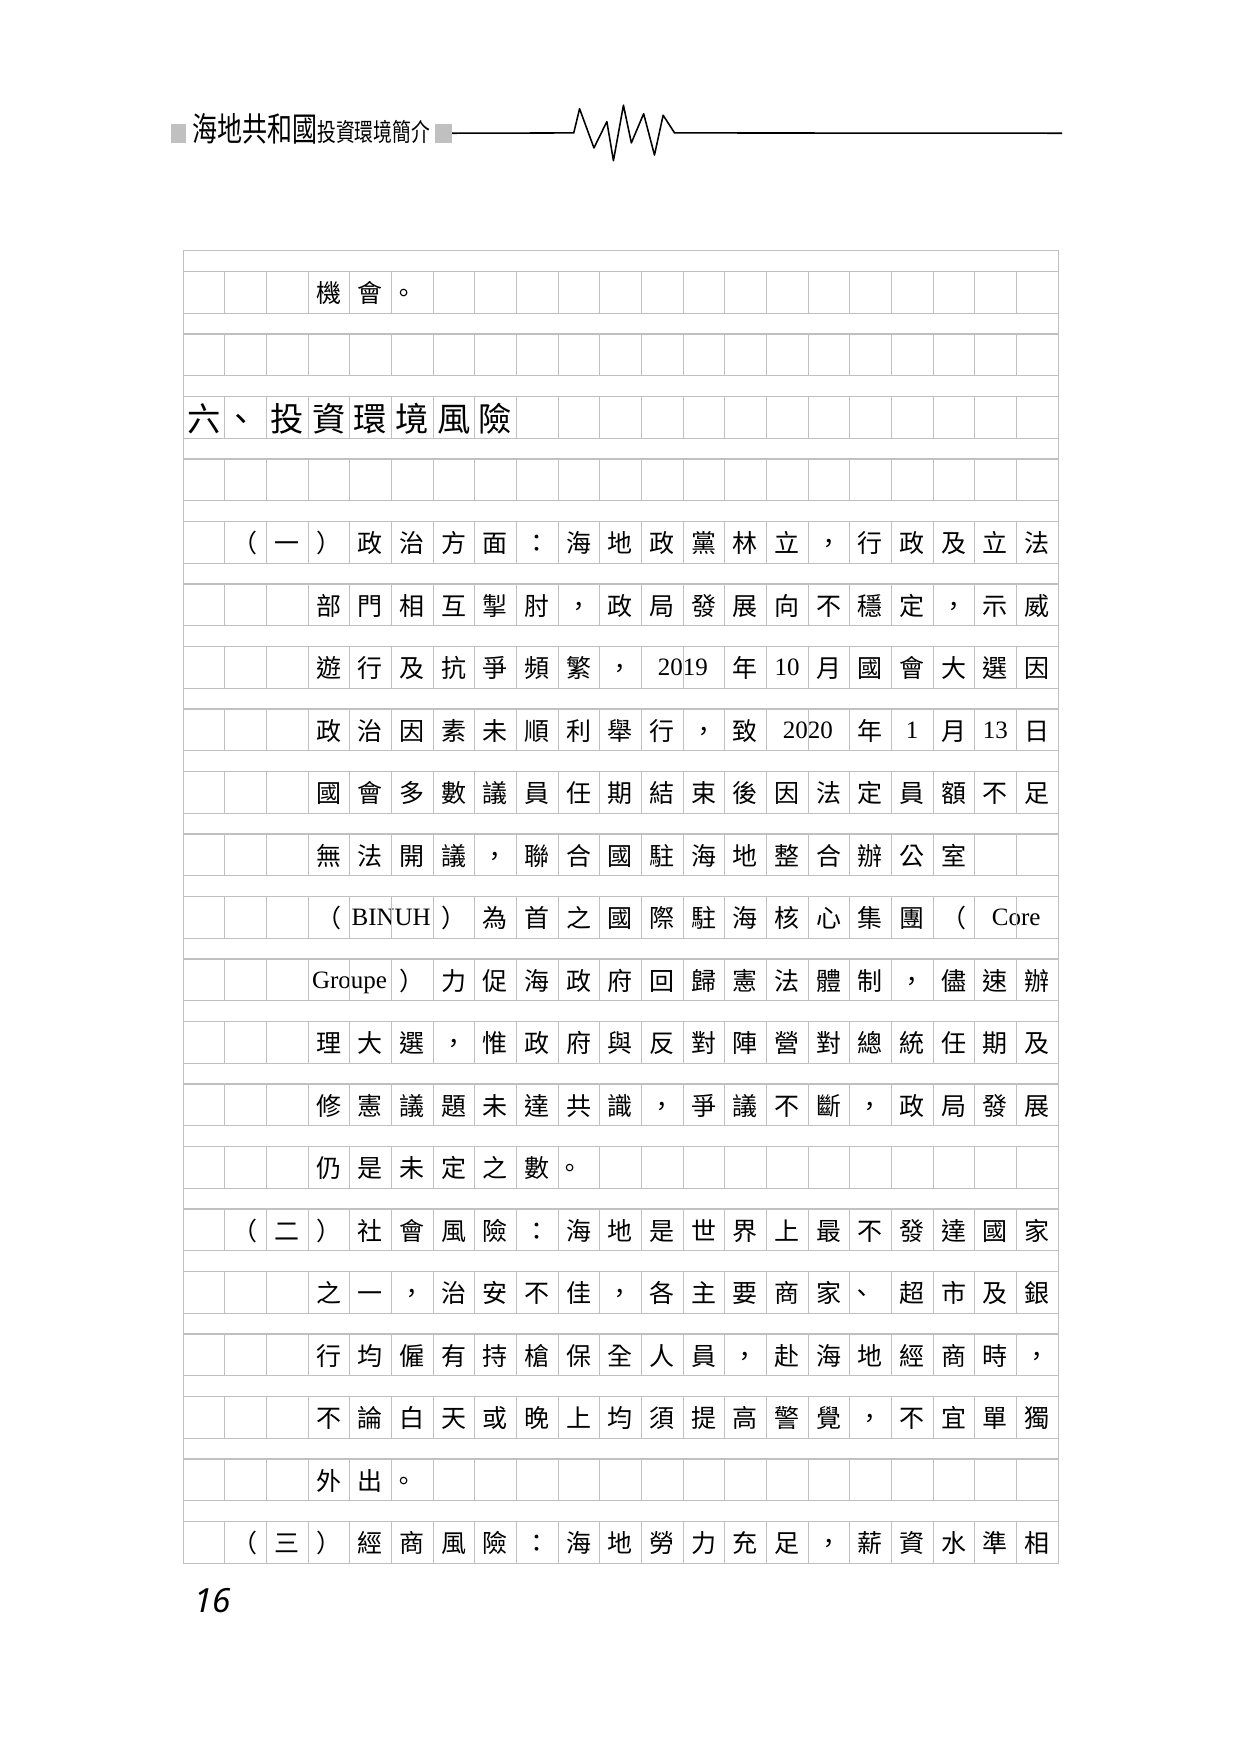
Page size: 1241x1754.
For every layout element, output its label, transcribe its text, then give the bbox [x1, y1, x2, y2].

text （二）社會風險：海地是世界上最不發達國家之一，治安不佳，各主要商家、超市及銀行均僱有持槍保全人員，赴海地經商時，不論白天或晚上均須提高警覺，不宜單獨外出。 [850, 1397, 891, 1438]
text （二）社會風險：海地是世界上最不發達國家之一，治安不佳，各主要商家、超市及銀行均僱有持槍保全人員，赴海地經商時，不論白天或晚上均須提高警覺，不宜單獨外出。 [975, 1460, 1016, 1500]
text （二）社會風險：海地是世界上最不發達國家之一，治安不佳，各主要商家、超市及銀行均僱有持槍保全人員，赴海地經商時，不論白天或晚上均須提高警覺，不宜單獨外出。 [725, 1397, 766, 1438]
text [600, 397, 641, 438]
text [184, 376, 1058, 396]
text （二）社會風險：海地是世界上最不發達國家之一，治安不佳，各主要商家、超市及銀行均僱有持槍保全人員，赴海地經商時，不論白天或晚上均須提高警覺，不宜單獨外出。 [207, 1314, 1058, 1333]
text （二）社會風險：海地是世界上最不發達國家之一，治安不佳，各主要商家、超市及銀行均僱有持槍保全人員，赴海地經商時，不論白天或晚上均須提高警覺，不宜單獨外出。 [559, 1460, 599, 1500]
text （二）社會風險：海地是世界上最不發達國家之一，治安不佳，各主要商家、超市及銀行均僱有持槍保全人員，赴海地經商時，不論白天或晚上均須提高警覺，不宜單獨外出。 [1017, 1272, 1058, 1313]
text 海地之經濟發展策略為爭取國外經濟援助及減免外債、增加國內外稅收、改善國營企業經營模式、穩定貨幣、控制通貨膨脹、鼓勵外人投資、促進成長與創造就業機會。 [559, 272, 599, 313]
text [725, 397, 766, 438]
text （二）社會風險：海地是世界上最不發達國家之一，治安不佳，各主要商家、超市及銀行均僱有持槍保全人員，赴海地經商時，不論白天或晚上均須提高警覺，不宜單獨外出。 [934, 1272, 974, 1313]
text （二）社會風險：海地是世界上最不發達國家之一，治安不佳，各主要商家、超市及銀行均僱有持槍保全人員，赴海地經商時，不論白天或晚上均須提高警覺，不宜單獨外出。 [434, 1272, 474, 1313]
text （二）社會風險：海地是世界上最不發達國家之一，治安不佳，各主要商家、超市及銀行均僱有持槍保全人員，赴海地經商時，不論白天或晚上均須提高警覺，不宜單獨外出。 [392, 1335, 433, 1375]
text （二）社會風險：海地是世界上最不發達國家之一，治安不佳，各主要商家、超市及銀行均僱有持槍保全人員，赴海地經商時，不論白天或晚上均須提高警覺，不宜單獨外出。 [392, 1272, 433, 1313]
text （二）社會風險：海地是世界上最不發達國家之一，治安不佳，各主要商家、超市及銀行均僱有持槍保全人員，赴海地經商時，不論白天或晚上均須提高警覺，不宜單獨外出。 [642, 1460, 683, 1500]
text 海地之經濟發展策略為爭取國外經濟援助及減免外債、增加國內外稅收、改善國營企業經營模式、穩定貨幣、控制通貨膨脹、鼓勵外人投資、促進成長與創造就業機會。 [975, 272, 1016, 313]
text [892, 397, 933, 438]
text [767, 397, 808, 438]
text （二）社會風險：海地是世界上最不發達國家之一，治安不佳，各主要商家、超市及銀行均僱有持槍保全人員，赴海地經商時，不論白天或晚上均須提高警覺，不宜單獨外出。 [517, 1397, 558, 1438]
text （二）社會風險：海地是世界上最不發達國家之一，治安不佳，各主要商家、超市及銀行均僱有持槍保全人員，赴海地經商時，不論白天或晚上均須提高警覺，不宜單獨外出。 [207, 1376, 1058, 1396]
text （一）政治方面：海地政黨林立，行政及立法部門相互掣肘，政局發展向不穩定，示威遊行及抗爭頻繁，2019年10月國會大選因政治因素未順利舉行，致2020年1月13日國會多數議員任期結束後因法定員額不足無法開議，聯合國駐海地整合辦公室（BINUH）為首之國際駐海核心集團（Core Groupe）力促海政府回歸憲法體制，儘速辦理大選，惟政府與反對陣營對總統任期及修憲議題未達共識，爭議不斷，政局發展仍是未定之數。 [207, 564, 1058, 583]
text （二）社會風險：海地是世界上最不發達國家之一，治安不佳，各主要商家、超市及銀行均僱有持槍保全人員，赴海地經商時，不論白天或晚上均須提高警覺，不宜單獨外出。 [225, 1272, 266, 1313]
text （二）社會風險：海地是世界上最不發達國家之一，治安不佳，各主要商家、超市及銀行均僱有持槍保全人員，赴海地經商時，不論白天或晚上均須提高警覺，不宜單獨外出。 [642, 1272, 683, 1313]
text [517, 397, 558, 438]
text 海地之經濟發展策略為爭取國外經濟援助及減免外債、增加國內外稅收、改善國營企業經營模式、穩定貨幣、控制通貨膨脹、鼓勵外人投資、促進成長與創造就業機會。 [350, 272, 391, 313]
text [934, 397, 974, 438]
text （二）社會風險：海地是世界上最不發達國家之一，治安不佳，各主要商家、超市及銀行均僱有持槍保全人員，赴海地經商時，不論白天或晚上均須提高警覺，不宜單獨外出。 [309, 1397, 349, 1438]
text （二）社會風險：海地是世界上最不發達國家之一，治安不佳，各主要商家、超市及銀行均僱有持槍保全人員，赴海地經商時，不論白天或晚上均須提高警覺，不宜單獨外出。 [559, 1397, 599, 1438]
text （二）社會風險：海地是世界上最不發達國家之一，治安不佳，各主要商家、超市及銀行均僱有持槍保全人員，赴海地經商時，不論白天或晚上均須提高警覺，不宜單獨外出。 [767, 1335, 808, 1375]
text （二）社會風險：海地是世界上最不發達國家之一，治安不佳，各主要商家、超市及銀行均僱有持槍保全人員，赴海地經商時，不論白天或晚上均須提高警覺，不宜單獨外出。 [600, 1210, 641, 1250]
text （二）社會風險：海地是世界上最不發達國家之一，治安不佳，各主要商家、超市及銀行均僱有持槍保全人員，赴海地經商時，不論白天或晚上均須提高警覺，不宜單獨外出。 [642, 1210, 683, 1250]
text （二）社會風險：海地是世界上最不發達國家之一，治安不佳，各主要商家、超市及銀行均僱有持槍保全人員，赴海地經商時，不論白天或晚上均須提高警覺，不宜單獨外出。 [1017, 1460, 1058, 1500]
text （二）社會風險：海地是世界上最不發達國家之一，治安不佳，各主要商家、超市及銀行均僱有持槍保全人員，赴海地經商時，不論白天或晚上均須提高警覺，不宜單獨外出。 [850, 1272, 891, 1313]
text （二）社會風險：海地是世界上最不發達國家之一，治安不佳，各主要商家、超市及銀行均僱有持槍保全人員，赴海地經商時，不論白天或晚上均須提高警覺，不宜單獨外出。 [684, 1272, 724, 1313]
text 海地之經濟發展策略為爭取國外經濟援助及減免外債、增加國內外稅收、改善國營企業經營模式、穩定貨幣、控制通貨膨脹、鼓勵外人投資、促進成長與創造就業機會。 [517, 272, 558, 313]
text （二）社會風險：海地是世界上最不發達國家之一，治安不佳，各主要商家、超市及銀行均僱有持槍保全人員，赴海地經商時，不論白天或晚上均須提高警覺，不宜單獨外出。 [725, 1210, 766, 1250]
text （二）社會風險：海地是世界上最不發達國家之一，治安不佳，各主要商家、超市及銀行均僱有持槍保全人員，赴海地經商時，不論白天或晚上均須提高警覺，不宜單獨外出。 [809, 1397, 849, 1438]
text （二）社會風險：海地是世界上最不發達國家之一，治安不佳，各主要商家、超市及銀行均僱有持槍保全人員，赴海地經商時，不論白天或晚上均須提高警覺，不宜單獨外出。 [934, 1460, 974, 1500]
text （二）社會風險：海地是世界上最不發達國家之一，治安不佳，各主要商家、超市及銀行均僱有持槍保全人員，赴海地經商時，不論白天或晚上均須提高警覺，不宜單獨外出。 [725, 1460, 766, 1500]
text （二）社會風險：海地是世界上最不發達國家之一，治安不佳，各主要商家、超市及銀行均僱有持槍保全人員，赴海地經商時，不論白天或晚上均須提高警覺，不宜單獨外出。 [475, 1335, 516, 1375]
text 海地之經濟發展策略為爭取國外經濟援助及減免外債、增加國內外稅收、改善國營企業經營模式、穩定貨幣、控制通貨膨脹、鼓勵外人投資、促進成長與創造就業機會。 [892, 272, 933, 313]
text （二）社會風險：海地是世界上最不發達國家之一，治安不佳，各主要商家、超市及銀行均僱有持槍保全人員，赴海地經商時，不論白天或晚上均須提高警覺，不宜單獨外出。 [809, 1210, 849, 1250]
text （二）社會風險：海地是世界上最不發達國家之一，治安不佳，各主要商家、超市及銀行均僱有持槍保全人員，赴海地經商時，不論白天或晚上均須提高警覺，不宜單獨外出。 [392, 1210, 433, 1250]
text （二）社會風險：海地是世界上最不發達國家之一，治安不佳，各主要商家、超市及銀行均僱有持槍保全人員，赴海地經商時，不論白天或晚上均須提高警覺，不宜單獨外出。 [725, 1272, 766, 1313]
text 環 [350, 397, 391, 438]
text （二）社會風險：海地是世界上最不發達國家之一，治安不佳，各主要商家、超市及銀行均僱有持槍保全人員，赴海地經商時，不論白天或晚上均須提高警覺，不宜單獨外出。 [267, 1272, 308, 1313]
text （二）社會風險：海地是世界上最不發達國家之一，治安不佳，各主要商家、超市及銀行均僱有持槍保全人員，赴海地經商時，不論白天或晚上均須提高警覺，不宜單獨外出。 [934, 1397, 974, 1438]
text （二）社會風險：海地是世界上最不發達國家之一，治安不佳，各主要商家、超市及銀行均僱有持槍保全人員，赴海地經商時，不論白天或晚上均須提高警覺，不宜單獨外出。 [892, 1210, 933, 1250]
text （二）社會風險：海地是世界上最不發達國家之一，治安不佳，各主要商家、超市及銀行均僱有持槍保全人員，赴海地經商時，不論白天或晚上均須提高警覺，不宜單獨外出。 [392, 1397, 433, 1438]
text （二）社會風險：海地是世界上最不發達國家之一，治安不佳，各主要商家、超市及銀行均僱有持槍保全人員，赴海地經商時，不論白天或晚上均須提高警覺，不宜單獨外出。 [309, 1335, 349, 1375]
text （二）社會風險：海地是世界上最不發達國家之一，治安不佳，各主要商家、超市及銀行均僱有持槍保全人員，赴海地經商時，不論白天或晚上均須提高警覺，不宜單獨外出。 [225, 1460, 266, 1500]
text 、 [225, 397, 266, 438]
text （二）社會風險：海地是世界上最不發達國家之一，治安不佳，各主要商家、超市及銀行均僱有持槍保全人員，赴海地經商時，不論白天或晚上均須提高警覺，不宜單獨外出。 [892, 1272, 933, 1313]
text [975, 397, 1016, 438]
text （二）社會風險：海地是世界上最不發達國家之一，治安不佳，各主要商家、超市及銀行均僱有持槍保全人員，赴海地經商時，不論白天或晚上均須提高警覺，不宜單獨外出。 [1017, 1335, 1058, 1375]
text [1017, 397, 1058, 438]
text （二）社會風險：海地是世界上最不發達國家之一，治安不佳，各主要商家、超市及銀行均僱有持槍保全人員，赴海地經商時，不論白天或晚上均須提高警覺，不宜單獨外出。 [684, 1397, 724, 1438]
text （一）政治方面：海地政黨林立，行政及立法部門相互掣肘，政局發展向不穩定，示威遊行及抗爭頻繁，2019年10月國會大選因政治因素未順利舉行，致2020年1月13日國會多數議員任期結束後因法定員額不足無法開議，聯合國駐海地整合辦公室（BINUH）為首之國際駐海核心集團（Core Groupe）力促海政府回歸憲法體制，儘速辦理大選，惟政府與反對陣營對總統任期及修憲議題未達共識，爭議不斷，政局發展仍是未定之數。 [207, 814, 1058, 833]
text （二）社會風險：海地是世界上最不發達國家之一，治安不佳，各主要商家、超市及銀行均僱有持槍保全人員，赴海地經商時，不論白天或晚上均須提高警覺，不宜單獨外出。 [267, 1210, 308, 1250]
text 海地之經濟發展策略為爭取國外經濟援助及減免外債、增加國內外稅收、改善國營企業經營模式、穩定貨幣、控制通貨膨脹、鼓勵外人投資、促進成長與創造就業機會。 [392, 272, 433, 313]
text （一）政治方面：海地政黨林立，行政及立法部門相互掣肘，政局發展向不穩定，示威遊行及抗爭頻繁，2019年10月國會大選因政治因素未順利舉行，致2020年1月13日國會多數議員任期結束後因法定員額不足無法開議，聯合國駐海地整合辦公室（BINUH）為首之國際駐海核心集團（Core Groupe）力促海政府回歸憲法體制，儘速辦理大選，惟政府與反對陣營對總統任期及修憲議題未達共識，爭議不斷，政局發展仍是未定之數。 [207, 501, 1058, 521]
text [809, 397, 849, 438]
text （二）社會風險：海地是世界上最不發達國家之一，治安不佳，各主要商家、超市及銀行均僱有持槍保全人員，赴海地經商時，不論白天或晚上均須提高警覺，不宜單獨外出。 [517, 1460, 558, 1500]
text （二）社會風險：海地是世界上最不發達國家之一，治安不佳，各主要商家、超市及銀行均僱有持槍保全人員，赴海地經商時，不論白天或晚上均須提高警覺，不宜單獨外出。 [975, 1272, 1016, 1313]
text （二）社會風險：海地是世界上最不發達國家之一，治安不佳，各主要商家、超市及銀行均僱有持槍保全人員，赴海地經商時，不論白天或晚上均須提高警覺，不宜單獨外出。 [434, 1397, 474, 1438]
text （一）政治方面：海地政黨林立，行政及立法部門相互掣肘，政局發展向不穩定，示威遊行及抗爭頻繁，2019年10月國會大選因政治因素未順利舉行，致2020年1月13日國會多數議員任期結束後因法定員額不足無法開議，聯合國駐海地整合辦公室（BINUH）為首之國際駐海核心集團（Core Groupe）力促海政府回歸憲法體制，儘速辦理大選，惟政府與反對陣營對總統任期及修憲議題未達共識，爭議不斷，政局發展仍是未定之數。 [207, 1064, 1058, 1083]
text （二）社會風險：海地是世界上最不發達國家之一，治安不佳，各主要商家、超市及銀行均僱有持槍保全人員，赴海地經商時，不論白天或晚上均須提高警覺，不宜單獨外出。 [225, 1210, 266, 1250]
text 海地之經濟發展策略為爭取國外經濟援助及減免外債、增加國內外稅收、改善國營企業經營模式、穩定貨幣、控制通貨膨脹、鼓勵外人投資、促進成長與創造就業機會。 [809, 272, 849, 313]
text （二）社會風險：海地是世界上最不發達國家之一，治安不佳，各主要商家、超市及銀行均僱有持槍保全人員，赴海地經商時，不論白天或晚上均須提高警覺，不宜單獨外出。 [475, 1272, 516, 1313]
text （二）社會風險：海地是世界上最不發達國家之一，治安不佳，各主要商家、超市及銀行均僱有持槍保全人員，赴海地經商時，不論白天或晚上均須提高警覺，不宜單獨外出。 [684, 1460, 724, 1500]
text （二）社會風險：海地是世界上最不發達國家之一，治安不佳，各主要商家、超市及銀行均僱有持槍保全人員，赴海地經商時，不論白天或晚上均須提高警覺，不宜單獨外出。 [892, 1397, 933, 1438]
text （一）政治方面：海地政黨林立，行政及立法部門相互掣肘，政局發展向不穩定，示威遊行及抗爭頻繁，2019年10月國會大選因政治因素未順利舉行，致2020年1月13日國會多數議員任期結束後因法定員額不足無法開議，聯合國駐海地整合辦公室（BINUH）為首之國際駐海核心集團（Core Groupe）力促海政府回歸憲法體制，儘速辦理大選，惟政府與反對陣營對總統任期及修憲議題未達共識，爭議不斷，政局發展仍是未定之數。 [207, 1001, 1058, 1021]
text （二）社會風險：海地是世界上最不發達國家之一，治安不佳，各主要商家、超市及銀行均僱有持槍保全人員，赴海地經商時，不論白天或晚上均須提高警覺，不宜單獨外出。 [267, 1397, 308, 1438]
text （二）社會風險：海地是世界上最不發達國家之一，治安不佳，各主要商家、超市及銀行均僱有持槍保全人員，赴海地經商時，不論白天或晚上均須提高警覺，不宜單獨外出。 [809, 1335, 849, 1375]
text （一）政治方面：海地政黨林立，行政及立法部門相互掣肘，政局發展向不穩定，示威遊行及抗爭頻繁，2019年10月國會大選因政治因素未順利舉行，致2020年1月13日國會多數議員任期結束後因法定員額不足無法開議，聯合國駐海地整合辦公室（BINUH）為首之國際駐海核心集團（Core Groupe）力促海政府回歸憲法體制，儘速辦理大選，惟政府與反對陣營對總統任期及修憲議題未達共識，爭議不斷，政局發展仍是未定之數。 [207, 689, 1058, 708]
text （二）社會風險：海地是世界上最不發達國家之一，治安不佳，各主要商家、超市及銀行均僱有持槍保全人員，赴海地經商時，不論白天或晚上均須提高警覺，不宜單獨外出。 [892, 1460, 933, 1500]
text （二）社會風險：海地是世界上最不發達國家之一，治安不佳，各主要商家、超市及銀行均僱有持槍保全人員，赴海地經商時，不論白天或晚上均須提高警覺，不宜單獨外出。 [1017, 1210, 1058, 1250]
text （二）社會風險：海地是世界上最不發達國家之一，治安不佳，各主要商家、超市及銀行均僱有持槍保全人員，赴海地經商時，不論白天或晚上均須提高警覺，不宜單獨外出。 [642, 1397, 683, 1438]
text [642, 397, 683, 438]
text （二）社會風險：海地是世界上最不發達國家之一，治安不佳，各主要商家、超市及銀行均僱有持槍保全人員，赴海地經商時，不論白天或晚上均須提高警覺，不宜單獨外出。 [850, 1210, 891, 1250]
text [850, 397, 891, 438]
text （二）社會風險：海地是世界上最不發達國家之一，治安不佳，各主要商家、超市及銀行均僱有持槍保全人員，赴海地經商時，不論白天或晚上均須提高警覺，不宜單獨外出。 [642, 1335, 683, 1375]
text （二）社會風險：海地是世界上最不發達國家之一，治安不佳，各主要商家、超市及銀行均僱有持槍保全人員，赴海地經商時，不論白天或晚上均須提高警覺，不宜單獨外出。 [600, 1335, 641, 1375]
text （一）政治方面：海地政黨林立，行政及立法部門相互掣肘，政局發展向不穩定，示威遊行及抗爭頻繁，2019年10月國會大選因政治因素未順利舉行，致2020年1月13日國會多數議員任期結束後因法定員額不足無法開議，聯合國駐海地整合辦公室（BINUH）為首之國際駐海核心集團（Core Groupe）力促海政府回歸憲法體制，儘速辦理大選，惟政府與反對陣營對總統任期及修憲議題未達共識，爭議不斷，政局發展仍是未定之數。 [207, 1126, 1058, 1146]
text （二）社會風險：海地是世界上最不發達國家之一，治安不佳，各主要商家、超市及銀行均僱有持槍保全人員，赴海地經商時，不論白天或晚上均須提高警覺，不宜單獨外出。 [559, 1210, 599, 1250]
text （二）社會風險：海地是世界上最不發達國家之一，治安不佳，各主要商家、超市及銀行均僱有持槍保全人員，赴海地經商時，不論白天或晚上均須提高警覺，不宜單獨外出。 [225, 1397, 266, 1438]
text （二）社會風險：海地是世界上最不發達國家之一，治安不佳，各主要商家、超市及銀行均僱有持槍保全人員，赴海地經商時，不論白天或晚上均須提高警覺，不宜單獨外出。 [392, 1460, 433, 1500]
text 海地之經濟發展策略為爭取國外經濟援助及減免外債、增加國內外稅收、改善國營企業經營模式、穩定貨幣、控制通貨膨脹、鼓勵外人投資、促進成長與創造就業機會。 [309, 272, 349, 313]
text （二）社會風險：海地是世界上最不發達國家之一，治安不佳，各主要商家、超市及銀行均僱有持槍保全人員，赴海地經商時，不論白天或晚上均須提高警覺，不宜單獨外出。 [350, 1272, 391, 1313]
text （二）社會風險：海地是世界上最不發達國家之一，治安不佳，各主要商家、超市及銀行均僱有持槍保全人員，赴海地經商時，不論白天或晚上均須提高警覺，不宜單獨外出。 [1017, 1397, 1058, 1438]
text （二）社會風險：海地是世界上最不發達國家之一，治安不佳，各主要商家、超市及銀行均僱有持槍保全人員，赴海地經商時，不論白天或晚上均須提高警覺，不宜單獨外出。 [309, 1460, 349, 1500]
text （二）社會風險：海地是世界上最不發達國家之一，治安不佳，各主要商家、超市及銀行均僱有持槍保全人員，赴海地經商時，不論白天或晚上均須提高警覺，不宜單獨外出。 [767, 1397, 808, 1438]
text （二）社會風險：海地是世界上最不發達國家之一，治安不佳，各主要商家、超市及銀行均僱有持槍保全人員，赴海地經商時，不論白天或晚上均須提高警覺，不宜單獨外出。 [350, 1397, 391, 1438]
text （二）社會風險：海地是世界上最不發達國家之一，治安不佳，各主要商家、超市及銀行均僱有持槍保全人員，赴海地經商時，不論白天或晚上均須提高警覺，不宜單獨外出。 [934, 1210, 974, 1250]
text （二）社會風險：海地是世界上最不發達國家之一，治安不佳，各主要商家、超市及銀行均僱有持槍保全人員，赴海地經商時，不論白天或晚上均須提高警覺，不宜單獨外出。 [767, 1460, 808, 1500]
text （二）社會風險：海地是世界上最不發達國家之一，治安不佳，各主要商家、超市及銀行均僱有持槍保全人員，赴海地經商時，不論白天或晚上均須提高警覺，不宜單獨外出。 [559, 1272, 599, 1313]
text （二）社會風險：海地是世界上最不發達國家之一，治安不佳，各主要商家、超市及銀行均僱有持槍保全人員，赴海地經商時，不論白天或晚上均須提高警覺，不宜單獨外出。 [475, 1210, 516, 1250]
text （二）社會風險：海地是世界上最不發達國家之一，治安不佳，各主要商家、超市及銀行均僱有持槍保全人員，赴海地經商時，不論白天或晚上均須提高警覺，不宜單獨外出。 [725, 1335, 766, 1375]
text （二）社會風險：海地是世界上最不發達國家之一，治安不佳，各主要商家、超市及銀行均僱有持槍保全人員，赴海地經商時，不論白天或晚上均須提高警覺，不宜單獨外出。 [892, 1335, 933, 1375]
text （二）社會風險：海地是世界上最不發達國家之一，治安不佳，各主要商家、超市及銀行均僱有持槍保全人員，赴海地經商時，不論白天或晚上均須提高警覺，不宜單獨外出。 [350, 1210, 391, 1250]
text 海地之經濟發展策略為爭取國外經濟援助及減免外債、增加國內外稅收、改善國營企業經營模式、穩定貨幣、控制通貨膨脹、鼓勵外人投資、促進成長與創造就業機會。 [281, 251, 1058, 271]
text （二）社會風險：海地是世界上最不發達國家之一，治安不佳，各主要商家、超市及銀行均僱有持槍保全人員，赴海地經商時，不論白天或晚上均須提高警覺，不宜單獨外出。 [207, 1189, 1058, 1208]
text 六 [184, 397, 224, 438]
text 海地之經濟發展策略為爭取國外經濟援助及減免外債、增加國內外稅收、改善國營企業經營模式、穩定貨幣、控制通貨膨脹、鼓勵外人投資、促進成長與創造就業機會。 [684, 272, 724, 313]
text （二）社會風險：海地是世界上最不發達國家之一，治安不佳，各主要商家、超市及銀行均僱有持槍保全人員，赴海地經商時，不論白天或晚上均須提高警覺，不宜單獨外出。 [975, 1210, 1016, 1250]
text （二）社會風險：海地是世界上最不發達國家之一，治安不佳，各主要商家、超市及銀行均僱有持槍保全人員，赴海地經商時，不論白天或晚上均須提高警覺，不宜單獨外出。 [975, 1397, 1016, 1438]
text （二）社會風險：海地是世界上最不發達國家之一，治安不佳，各主要商家、超市及銀行均僱有持槍保全人員，赴海地經商時，不論白天或晚上均須提高警覺，不宜單獨外出。 [309, 1272, 349, 1313]
text （二）社會風險：海地是世界上最不發達國家之一，治安不佳，各主要商家、超市及銀行均僱有持槍保全人員，赴海地經商時，不論白天或晚上均須提高警覺，不宜單獨外出。 [600, 1460, 641, 1500]
text （二）社會風險：海地是世界上最不發達國家之一，治安不佳，各主要商家、超市及銀行均僱有持槍保全人員，赴海地經商時，不論白天或晚上均須提高警覺，不宜單獨外出。 [434, 1335, 474, 1375]
text （二）社會風險：海地是世界上最不發達國家之一，治安不佳，各主要商家、超市及銀行均僱有持槍保全人員，赴海地經商時，不論白天或晚上均須提高警覺，不宜單獨外出。 [850, 1460, 891, 1500]
text （二）社會風險：海地是世界上最不發達國家之一，治安不佳，各主要商家、超市及銀行均僱有持槍保全人員，赴海地經商時，不論白天或晚上均須提高警覺，不宜單獨外出。 [809, 1460, 849, 1500]
text （二）社會風險：海地是世界上最不發達國家之一，治安不佳，各主要商家、超市及銀行均僱有持槍保全人員，赴海地經商時，不論白天或晚上均須提高警覺，不宜單獨外出。 [767, 1210, 808, 1250]
text 海地之經濟發展策略為爭取國外經濟援助及減免外債、增加國內外稅收、改善國營企業經營模式、穩定貨幣、控制通貨膨脹、鼓勵外人投資、促進成長與創造就業機會。 [1017, 272, 1058, 313]
text （二）社會風險：海地是世界上最不發達國家之一，治安不佳，各主要商家、超市及銀行均僱有持槍保全人員，赴海地經商時，不論白天或晚上均須提高警覺，不宜單獨外出。 [225, 1335, 266, 1375]
text （一）政治方面：海地政黨林立，行政及立法部門相互掣肘，政局發展向不穩定，示威遊行及抗爭頻繁，2019年10月國會大選因政治因素未順利舉行，致2020年1月13日國會多數議員任期結束後因法定員額不足無法開議，聯合國駐海地整合辦公室（BINUH）為首之國際駐海核心集團（Core Groupe）力促海政府回歸憲法體制，儘速辦理大選，惟政府與反對陣營對總統任期及修憲議題未達共識，爭議不斷，政局發展仍是未定之數。 [207, 626, 1058, 646]
text （二）社會風險：海地是世界上最不發達國家之一，治安不佳，各主要商家、超市及銀行均僱有持槍保全人員，赴海地經商時，不論白天或晚上均須提高警覺，不宜單獨外出。 [475, 1460, 516, 1500]
text （二）社會風險：海地是世界上最不發達國家之一，治安不佳，各主要商家、超市及銀行均僱有持槍保全人員，赴海地經商時，不論白天或晚上均須提高警覺，不宜單獨外出。 [350, 1335, 391, 1375]
text （二）社會風險：海地是世界上最不發達國家之一，治安不佳，各主要商家、超市及銀行均僱有持槍保全人員，赴海地經商時，不論白天或晚上均須提高警覺，不宜單獨外出。 [434, 1210, 474, 1250]
text （二）社會風險：海地是世界上最不發達國家之一，治安不佳，各主要商家、超市及銀行均僱有持槍保全人員，赴海地經商時，不論白天或晚上均須提高警覺，不宜單獨外出。 [207, 1251, 1058, 1271]
text （二）社會風險：海地是世界上最不發達國家之一，治安不佳，各主要商家、超市及銀行均僱有持槍保全人員，赴海地經商時，不論白天或晚上均須提高警覺，不宜單獨外出。 [809, 1272, 849, 1313]
text （二）社會風險：海地是世界上最不發達國家之一，治安不佳，各主要商家、超市及銀行均僱有持槍保全人員，赴海地經商時，不論白天或晚上均須提高警覺，不宜單獨外出。 [350, 1460, 391, 1500]
text （三）經商風險：海地勞力充足，薪資水準相對低廉，惟工會制度發達，勞工管理需因地制宜，謹慎因應，另受限於其國內產業供應鏈不完整，許多生產製造材料需經進口取得，導致商品成本高昂。國人倘赴海地投資生產，應注意相關生產製造成本及其材料之取得，所生產之產品除供當地市場需求外，宜善用各國提供之優惠關稅措施，外銷至歐美及加勒比海共同體（CARICOM）等國際市場。 [207, 1501, 1058, 1521]
text （二）社會風險：海地是世界上最不發達國家之一，治安不佳，各主要商家、超市及銀行均僱有持槍保全人員，赴海地經商時，不論白天或晚上均須提高警覺，不宜單獨外出。 [600, 1397, 641, 1438]
text 海地之經濟發展策略為爭取國外經濟援助及減免外債、增加國內外稅收、改善國營企業經營模式、穩定貨幣、控制通貨膨脹、鼓勵外人投資、促進成長與創造就業機會。 [725, 272, 766, 313]
text （二）社會風險：海地是世界上最不發達國家之一，治安不佳，各主要商家、超市及銀行均僱有持槍保全人員，赴海地經商時，不論白天或晚上均須提高警覺，不宜單獨外出。 [207, 1439, 1058, 1458]
text （二）社會風險：海地是世界上最不發達國家之一，治安不佳，各主要商家、超市及銀行均僱有持槍保全人員，赴海地經商時，不論白天或晚上均須提高警覺，不宜單獨外出。 [850, 1335, 891, 1375]
text 資 [309, 397, 349, 438]
text （一）政治方面：海地政黨林立，行政及立法部門相互掣肘，政局發展向不穩定，示威遊行及抗爭頻繁，2019年10月國會大選因政治因素未順利舉行，致2020年1月13日國會多數議員任期結束後因法定員額不足無法開議，聯合國駐海地整合辦公室（BINUH）為首之國際駐海核心集團（Core Groupe）力促海政府回歸憲法體制，儘速辦理大選，惟政府與反對陣營對總統任期及修憲議題未達共識，爭議不斷，政局發展仍是未定之數。 [207, 751, 1058, 771]
text 海地之經濟發展策略為爭取國外經濟援助及減免外債、增加國內外稅收、改善國營企業經營模式、穩定貨幣、控制通貨膨脹、鼓勵外人投資、促進成長與創造就業機會。 [934, 272, 974, 313]
text （二）社會風險：海地是世界上最不發達國家之一，治安不佳，各主要商家、超市及銀行均僱有持槍保全人員，赴海地經商時，不論白天或晚上均須提高警覺，不宜單獨外出。 [434, 1460, 474, 1500]
text 海地之經濟發展策略為爭取國外經濟援助及減免外債、增加國內外稅收、改善國營企業經營模式、穩定貨幣、控制通貨膨脹、鼓勵外人投資、促進成長與創造就業機會。 [600, 272, 641, 313]
text 海地之經濟發展策略為爭取國外經濟援助及減免外債、增加國內外稅收、改善國營企業經營模式、穩定貨幣、控制通貨膨脹、鼓勵外人投資、促進成長與創造就業機會。 [475, 272, 516, 313]
text 境 [392, 397, 433, 438]
text （二）社會風險：海地是世界上最不發達國家之一，治安不佳，各主要商家、超市及銀行均僱有持槍保全人員，赴海地經商時，不論白天或晚上均須提高警覺，不宜單獨外出。 [975, 1335, 1016, 1375]
text （二）社會風險：海地是世界上最不發達國家之一，治安不佳，各主要商家、超市及銀行均僱有持槍保全人員，赴海地經商時，不論白天或晚上均須提高警覺，不宜單獨外出。 [475, 1397, 516, 1438]
text （一）政治方面：海地政黨林立，行政及立法部門相互掣肘，政局發展向不穩定，示威遊行及抗爭頻繁，2019年10月國會大選因政治因素未順利舉行，致2020年1月13日國會多數議員任期結束後因法定員額不足無法開議，聯合國駐海地整合辦公室（BINUH）為首之國際駐海核心集團（Core Groupe）力促海政府回歸憲法體制，儘速辦理大選，惟政府與反對陣營對總統任期及修憲議題未達共識，爭議不斷，政局發展仍是未定之數。 [207, 876, 1058, 896]
text （二）社會風險：海地是世界上最不發達國家之一，治安不佳，各主要商家、超市及銀行均僱有持槍保全人員，赴海地經商時，不論白天或晚上均須提高警覺，不宜單獨外出。 [517, 1210, 558, 1250]
text （二）社會風險：海地是世界上最不發達國家之一，治安不佳，各主要商家、超市及銀行均僱有持槍保全人員，赴海地經商時，不論白天或晚上均須提高警覺，不宜單獨外出。 [600, 1272, 641, 1313]
text 海地之經濟發展策略為爭取國外經濟援助及減免外債、增加國內外稅收、改善國營企業經營模式、穩定貨幣、控制通貨膨脹、鼓勵外人投資、促進成長與創造就業機會。 [434, 272, 474, 313]
text （二）社會風險：海地是世界上最不發達國家之一，治安不佳，各主要商家、超市及銀行均僱有持槍保全人員，赴海地經商時，不論白天或晚上均須提高警覺，不宜單獨外出。 [517, 1272, 558, 1313]
text 海地之經濟發展策略為爭取國外經濟援助及減免外債、增加國內外稅收、改善國營企業經營模式、穩定貨幣、控制通貨膨脹、鼓勵外人投資、促進成長與創造就業機會。 [767, 272, 808, 313]
text 海地之經濟發展策略為爭取國外經濟援助及減免外債、增加國內外稅收、改善國營企業經營模式、穩定貨幣、控制通貨膨脹、鼓勵外人投資、促進成長與創造就業機會。 [850, 272, 891, 313]
text （一）政治方面：海地政黨林立，行政及立法部門相互掣肘，政局發展向不穩定，示威遊行及抗爭頻繁，2019年10月國會大選因政治因素未順利舉行，致2020年1月13日國會多數議員任期結束後因法定員額不足無法開議，聯合國駐海地整合辦公室（BINUH）為首之國際駐海核心集團（Core Groupe）力促海政府回歸憲法體制，儘速辦理大選，惟政府與反對陣營對總統任期及修憲議題未達共識，爭議不斷，政局發展仍是未定之數。 [207, 939, 1058, 958]
text （二）社會風險：海地是世界上最不發達國家之一，治安不佳，各主要商家、超市及銀行均僱有持槍保全人員，赴海地經商時，不論白天或晚上均須提高警覺，不宜單獨外出。 [767, 1272, 808, 1313]
text （二）社會風險：海地是世界上最不發達國家之一，治安不佳，各主要商家、超市及銀行均僱有持槍保全人員，赴海地經商時，不論白天或晚上均須提高警覺，不宜單獨外出。 [309, 1210, 349, 1250]
text （二）社會風險：海地是世界上最不發達國家之一，治安不佳，各主要商家、超市及銀行均僱有持槍保全人員，赴海地經商時，不論白天或晚上均須提高警覺，不宜單獨外出。 [684, 1210, 724, 1250]
text （二）社會風險：海地是世界上最不發達國家之一，治安不佳，各主要商家、超市及銀行均僱有持槍保全人員，赴海地經商時，不論白天或晚上均須提高警覺，不宜單獨外出。 [934, 1335, 974, 1375]
text [684, 397, 724, 438]
text 海地之經濟發展策略為爭取國外經濟援助及減免外債、增加國內外稅收、改善國營企業經營模式、穩定貨幣、控制通貨膨脹、鼓勵外人投資、促進成長與創造就業機會。 [642, 272, 683, 313]
text （二）社會風險：海地是世界上最不發達國家之一，治安不佳，各主要商家、超市及銀行均僱有持槍保全人員，赴海地經商時，不論白天或晚上均須提高警覺，不宜單獨外出。 [267, 1335, 308, 1375]
text （二）社會風險：海地是世界上最不發達國家之一，治安不佳，各主要商家、超市及銀行均僱有持槍保全人員，赴海地經商時，不論白天或晚上均須提高警覺，不宜單獨外出。 [517, 1335, 558, 1375]
text （二）社會風險：海地是世界上最不發達國家之一，治安不佳，各主要商家、超市及銀行均僱有持槍保全人員，赴海地經商時，不論白天或晚上均須提高警覺，不宜單獨外出。 [559, 1335, 599, 1375]
text （二）社會風險：海地是世界上最不發達國家之一，治安不佳，各主要商家、超市及銀行均僱有持槍保全人員，赴海地經商時，不論白天或晚上均須提高警覺，不宜單獨外出。 [267, 1460, 308, 1500]
text 風 [434, 397, 474, 438]
text 險 [475, 397, 516, 438]
text [559, 397, 599, 438]
text （二）社會風險：海地是世界上最不發達國家之一，治安不佳，各主要商家、超市及銀行均僱有持槍保全人員，赴海地經商時，不論白天或晚上均須提高警覺，不宜單獨外出。 [684, 1335, 724, 1375]
text 投 [267, 397, 308, 438]
